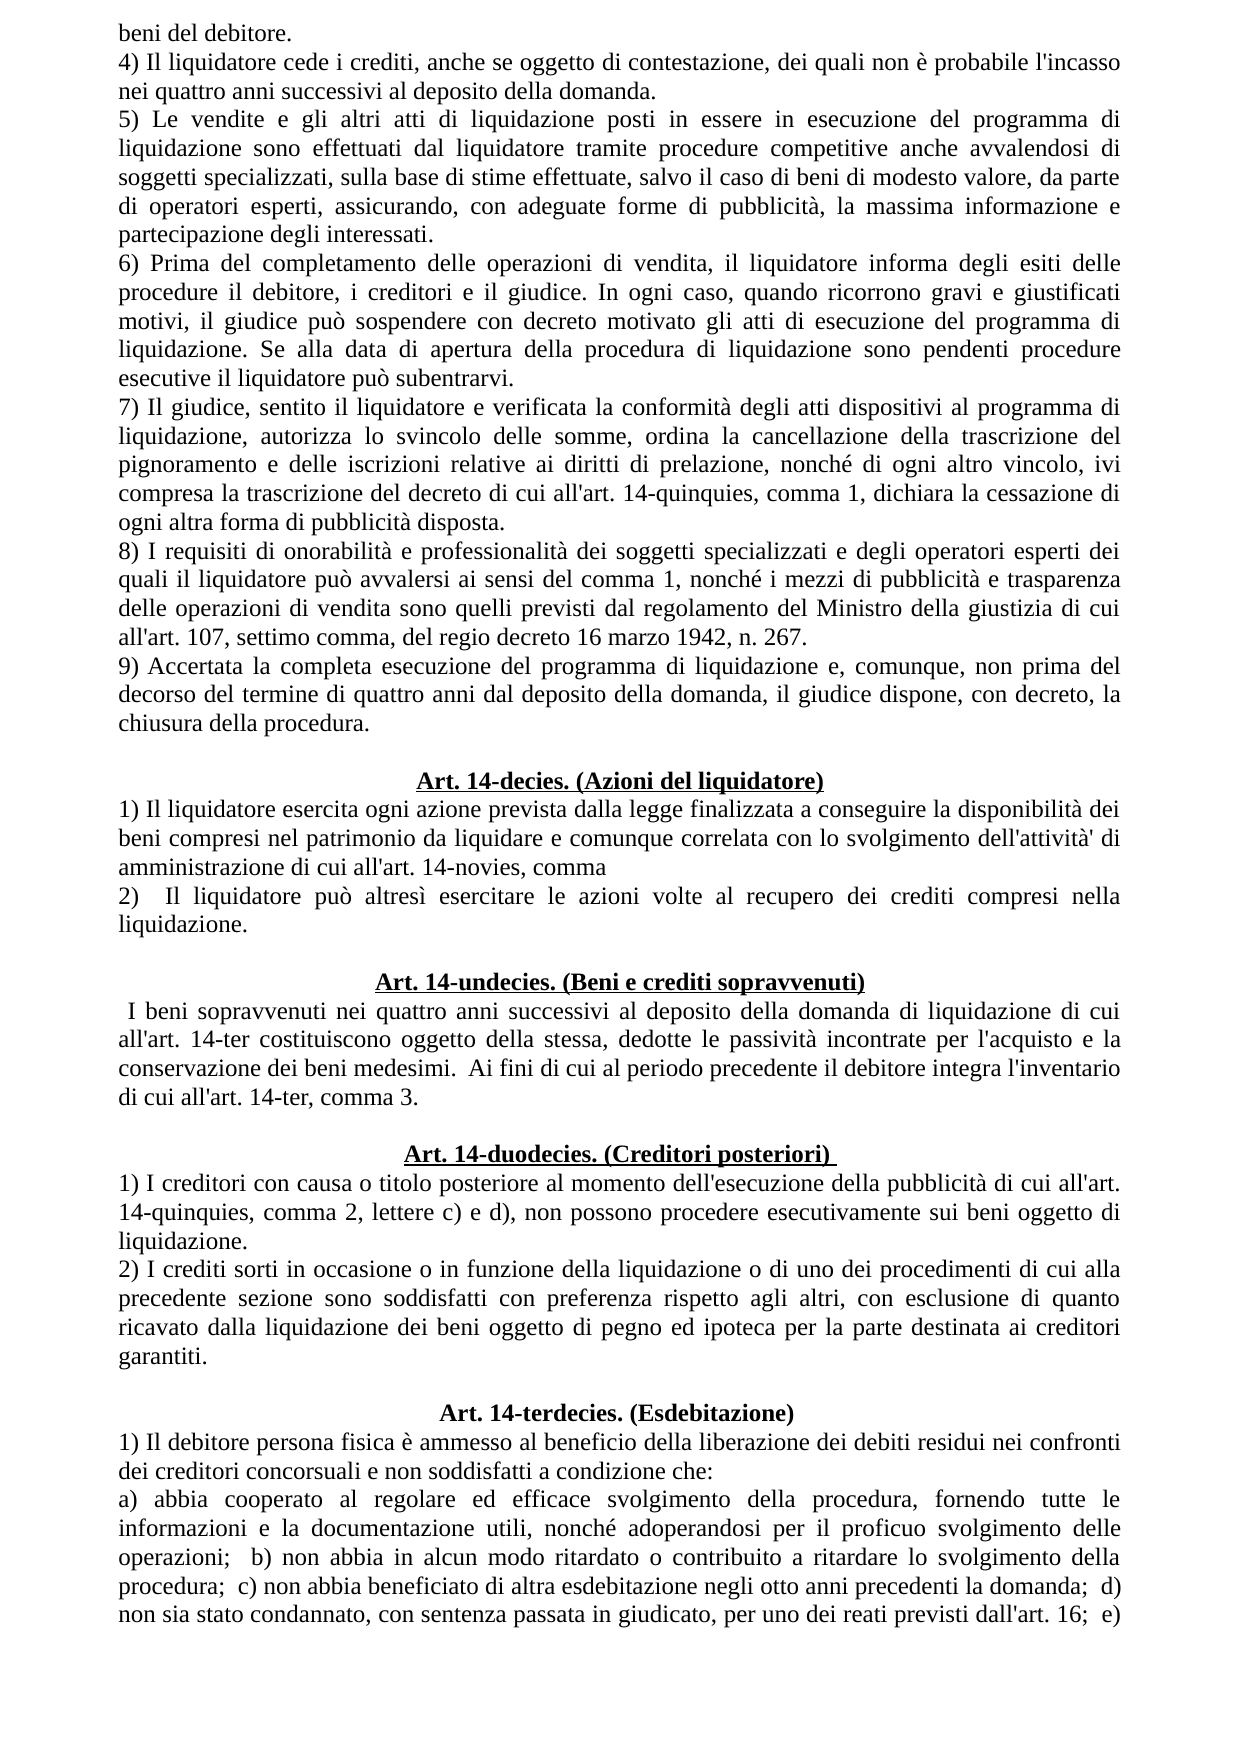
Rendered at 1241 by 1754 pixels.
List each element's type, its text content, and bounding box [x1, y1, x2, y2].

text 8) I requisiti di onorabilità e professionalità dei soggetti specializzati e degli operatori esperti dei quali il liquidatore può avvalersi ai sensi del comma 1, nonché i mezzi di pubblicità e trasparenza delle operazioni di vendita sono quelli previsti dal regolamento del Ministro della giustizia di cui all'art. 107, settimo comma, del regio decreto 16 marzo 1942, n. 267. [118, 536, 1122, 651]
text 7) Il giudice, sentito il liquidatore e verificata la conformità degli atti dispositivi al programma di liquidazione, autorizza lo svincolo delle somme, ordina la cancellazione della trascrizione del pignoramento e delle iscrizioni relative ai diritti di prelazione, nonché di ogni altro vincolo, ivi compresa la trascrizione del decreto di cui all'art. 14-quinquies, comma 1, dichiara la cessazione di ogni altra forma di pubblicità disposta. [118, 392, 1122, 536]
text 1) Il liquidatore esercita ogni azione prevista dalla legge finalizzata a conseguire la disponibilità dei beni compresi nel patrimonio da liquidare e comunque correlata con lo svolgimento dell'attività' di amministrazione di cui all'art. 14-novies, comma [118, 794, 1122, 881]
text I beni sopravvenuti nei quattro anni successivi al deposito della domanda di liquidazione di cui all'art. 14-ter costituiscono oggetto della stessa, dedotte le passività incontrate per l'acquisto e la conservazione dei beni medesimi. Ai fini di cui al periodo precedente il debitore integra l'inventario di cui all'art. 14-ter, comma 3. [118, 996, 1122, 1111]
text 1) I creditori con causa o titolo posteriore al momento dell'esecuzione della pubblicità di cui all'art. 14-quinquies, comma 2, lettere c) e d), non possono procedere esecutivamente sui beni oggetto di liquidazione. [118, 1168, 1122, 1254]
text 2) Il liquidatore può altresì esercitare le azioni volte al recupero dei crediti compresi nella liquidazione. [118, 881, 1122, 938]
text Art. 14-undecies. (Beni e crediti sopravvenuti) [118, 967, 1122, 996]
text Art. 14-decies. (Azioni del liquidatore) [118, 766, 1122, 794]
text 1) Il debitore persona fisica è ammesso al beneficio della liberazione dei debiti residui nei confronti dei creditori concorsuali e non soddisfatti a condizione che: [118, 1427, 1122, 1484]
text a) abbia cooperato al regolare ed efficace svolgimento della procedura, fornendo tutte le informazioni e la documentazione utili, nonché adoperandosi per il proficuo svolgimento delle operazioni; b) non abbia in alcun modo ritardato o contribuito a ritardare lo svolgimento della procedura; c) non abbia beneficiato di altra esdebitazione negli otto anni precedenti la domanda; d) non sia stato condannato, con sentenza passata in giudicato, per uno dei reati previsti dall'art. 16; e) [118, 1484, 1122, 1628]
text 4) Il liquidatore cede i crediti, anche se oggetto di contestazione, dei quali non è probabile l'incasso nei quattro anni successivi al deposito della domanda. [118, 47, 1122, 104]
text Art. 14-terdecies. (Esdebitazione) [118, 1398, 1122, 1427]
text 2) I crediti sorti in occasione o in funzione della liquidazione o di uno dei procedimenti di cui alla precedente sezione sono soddisfatti con preferenza rispetto agli altri, con esclusione di quanto ricavato dalla liquidazione dei beni oggetto di pegno ed ipoteca per la parte destinata ai creditori garantiti. [118, 1254, 1122, 1369]
text Art. 14-duodecies. (Creditori posteriori) [118, 1139, 1122, 1168]
text 9) Accertata la completa esecuzione del programma di liquidazione e, comunque, non prima del decorso del termine di quattro anni dal deposito della domanda, il giudice dispone, con decreto, la chiusura della procedura. [118, 651, 1122, 737]
text beni del debitore. [118, 18, 1122, 47]
text 5) Le vendite e gli altri atti di liquidazione posti in essere in esecuzione del programma di liquidazione sono effettuati dal liquidatore tramite procedure competitive anche avvalendosi di soggetti specializzati, sulla base di stime effettuate, salvo il caso di beni di modesto valore, da parte di operatori esperti, assicurando, con adeguate forme di pubblicità, la massima informazione e partecipazione degli interessati. [118, 104, 1122, 248]
text 6) Prima del completamento delle operazioni di vendita, il liquidatore informa degli esiti delle procedure il debitore, i creditori e il giudice. In ogni caso, quando ricorrono gravi e giustificati motivi, il giudice può sospendere con decreto motivato gli atti di esecuzione del programma di liquidazione. Se alla data di apertura della procedura di liquidazione sono pendenti procedure esecutive il liquidatore può subentrarvi. [118, 248, 1122, 392]
